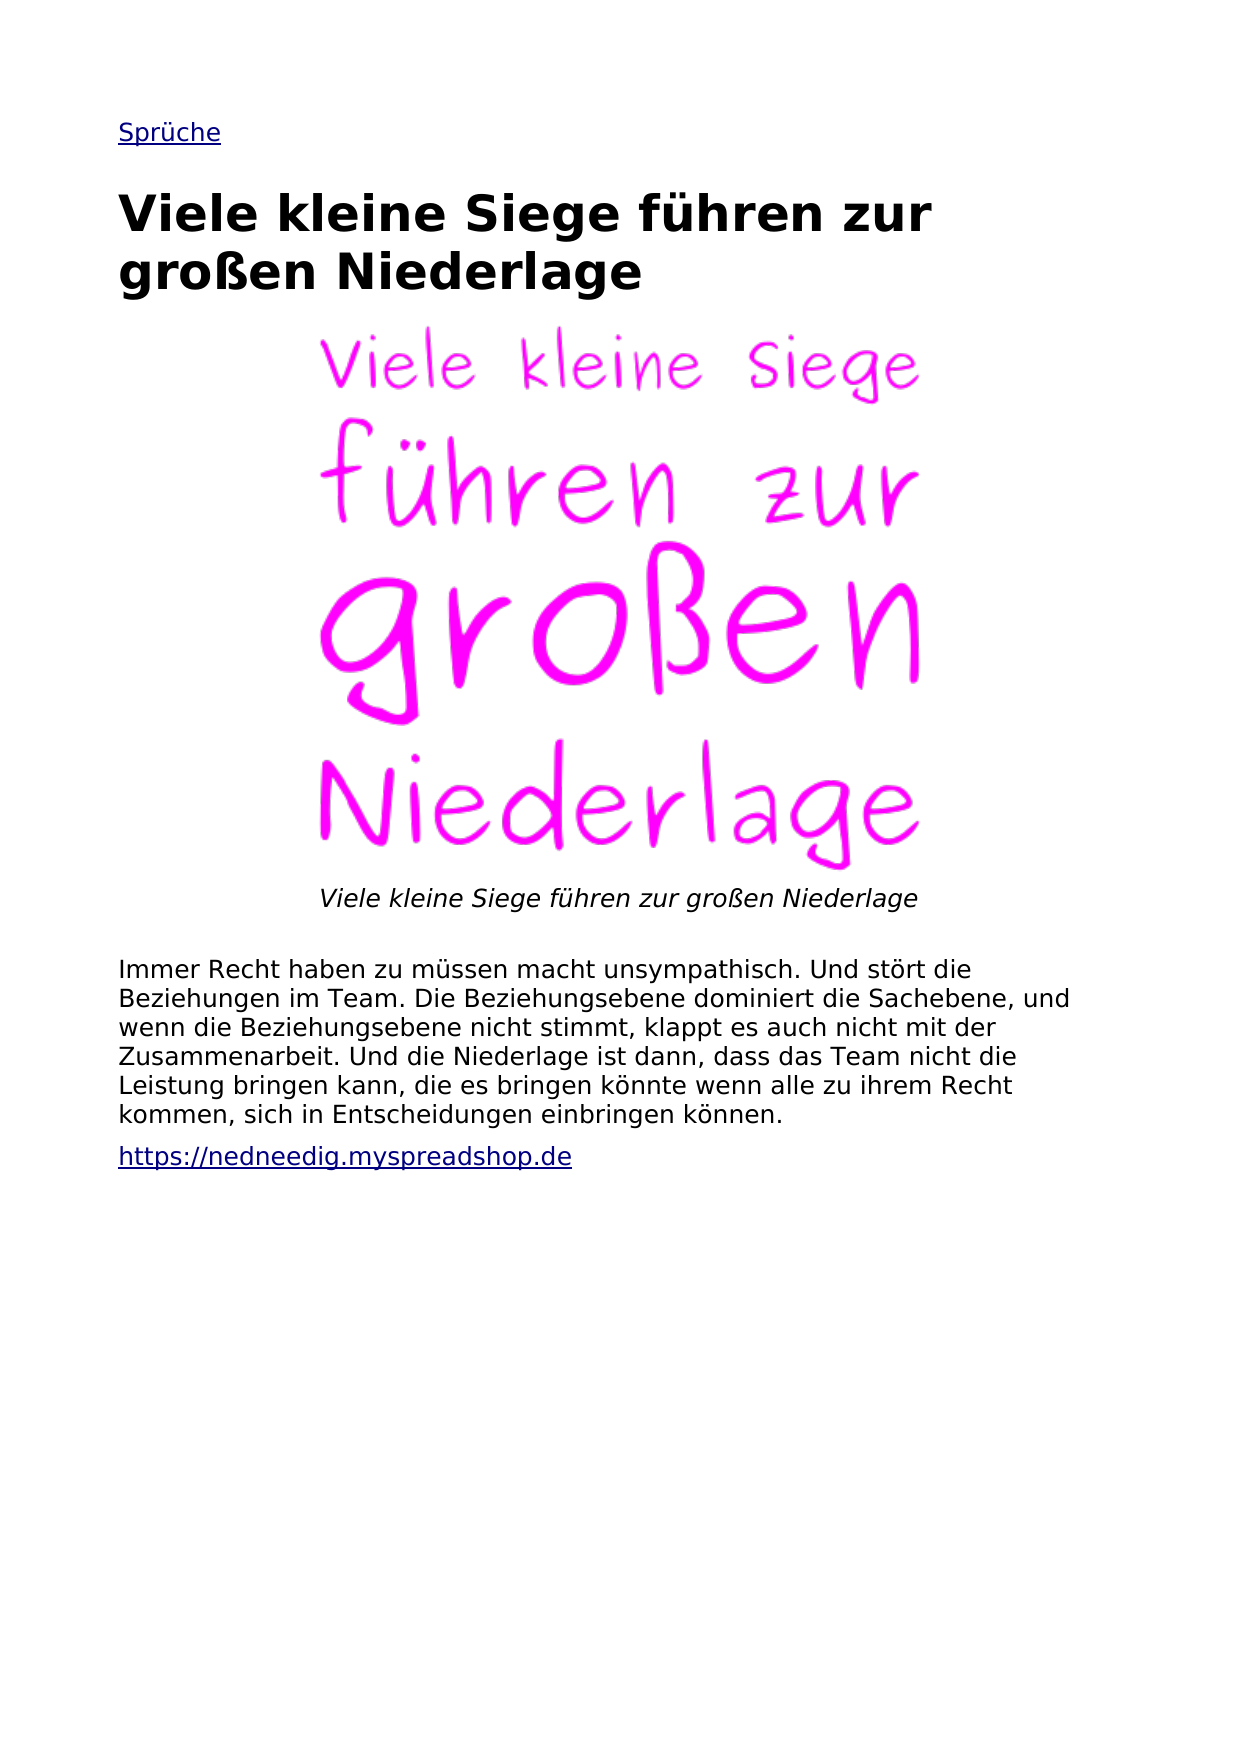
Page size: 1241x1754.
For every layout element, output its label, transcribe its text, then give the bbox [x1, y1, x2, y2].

text Sprüche [118, 118, 1122, 147]
text https://nedneedig.myspreadshop.de [118, 1142, 1122, 1172]
text Immer Recht haben zu müssen macht unsympathisch. Und stört die Beziehungen im Team. Die Beziehungsebene dominiert die Sachebene, und wenn die Beziehungsebene nicht stimmt, klappt es auch nicht mit der Zusammenarbeit. Und die Niederlage ist dann, dass das Team nicht die Leistung bringen kann, die es bringen könnte wenn alle zu ihrem Recht kommen, sich in Entscheidungen einbringen können. [118, 955, 1122, 1130]
text Viele kleine Siege führen zur großen Niederlage [308, 884, 933, 913]
subtitle Viele kleine Siege führen zur großen Niederlage [118, 185, 1122, 301]
picture [307, 313, 933, 884]
